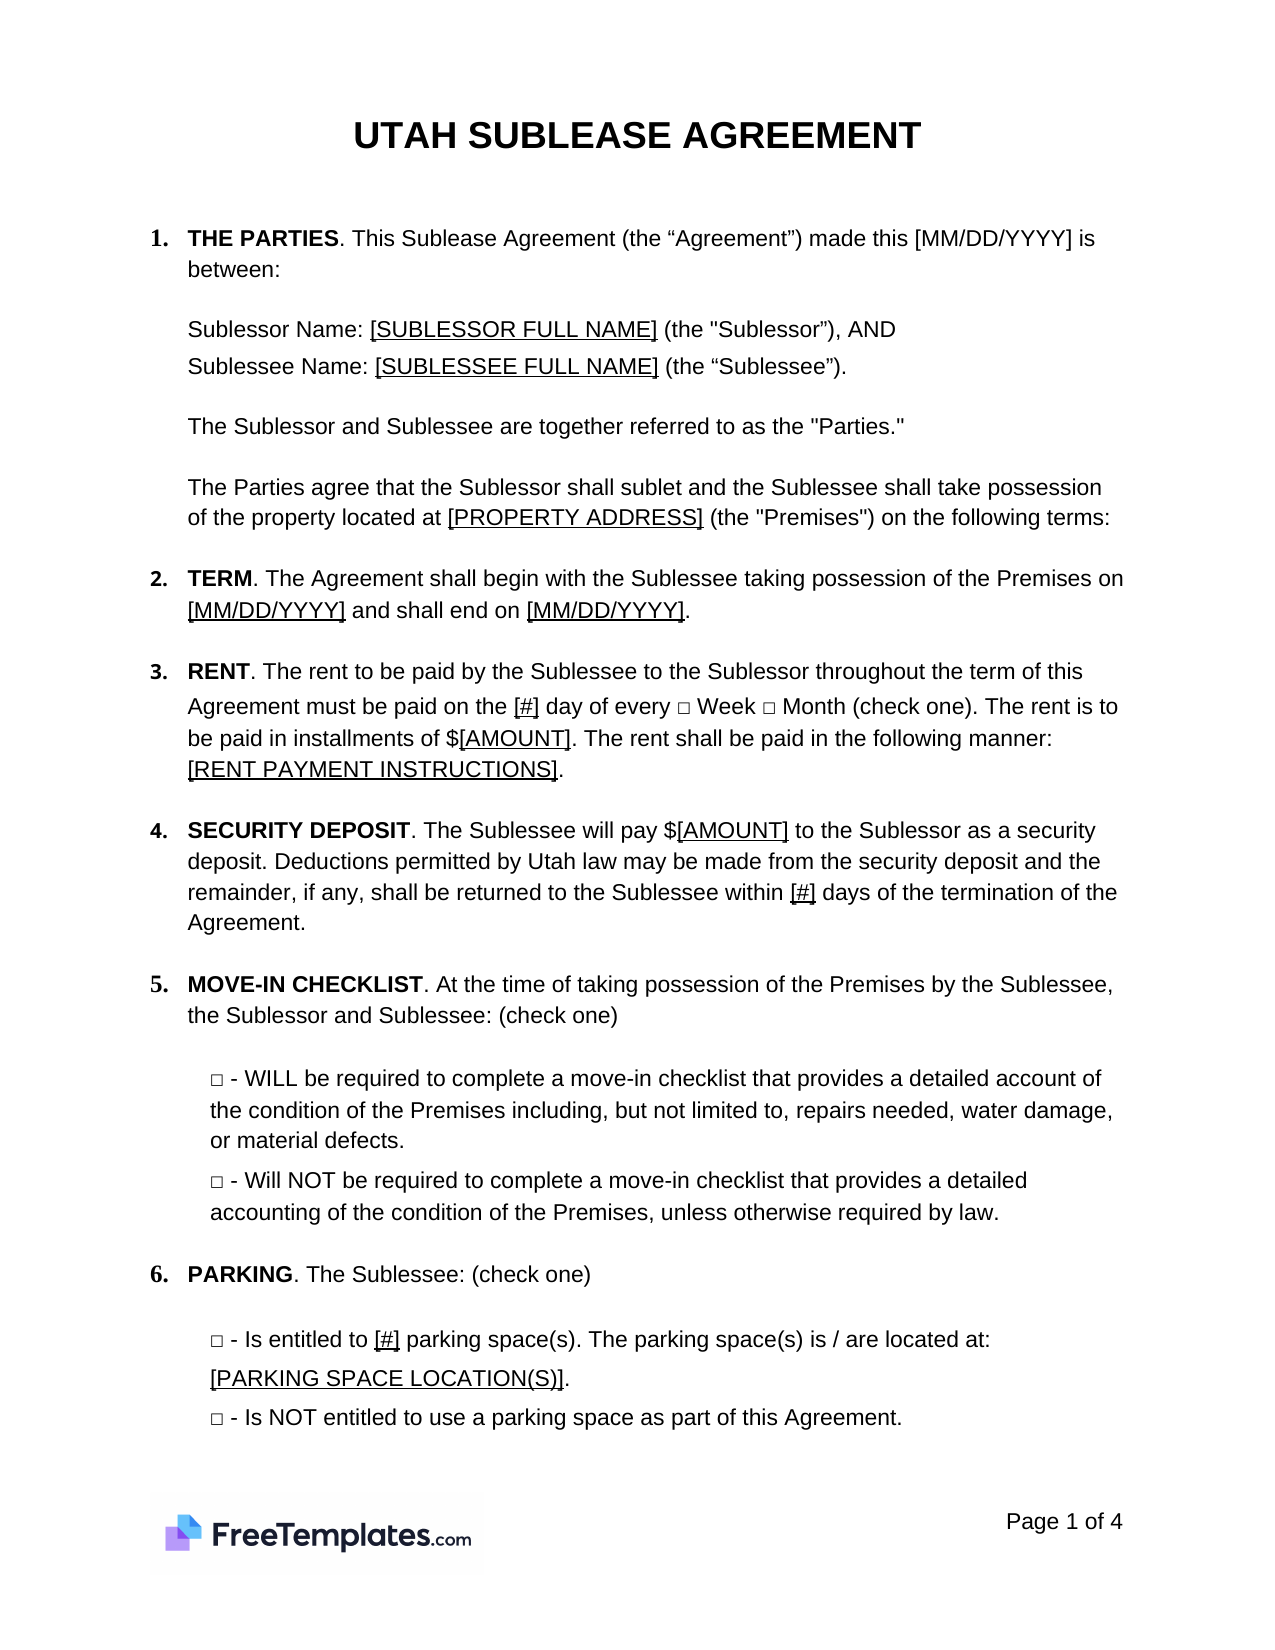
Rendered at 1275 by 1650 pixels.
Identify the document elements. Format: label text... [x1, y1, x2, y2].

text [PARKING SPACE LOCATION(S)]. [210, 1365, 1125, 1391]
text Sublessor Name: [SUBLESSOR FULL NAME] (the "Sublessor”), AND [187, 316, 1125, 343]
title UTAH SUBLEASE AGREEMENT [150, 113, 1125, 157]
list SECURITY DEPOSIT. The Sublessee will pay $[AMOUNT] to the Sublessor as a security deposit. Deductions permitted by Utah law may be made from the security deposit and the remainder, if any, shall be returned to the Sublessee within [#] days of the termination of the Agreement. [150, 816, 1125, 935]
list TERM. The Agreement shall begin with the Sublessee taking possession of the Premises on [MM/DD/YYYY] and shall end on [MM/DD/YYYY]. [150, 564, 1125, 623]
text ☐ - Is NOT entitled to use a parking space as part of this Agreement. [210, 1401, 1125, 1432]
list THE PARTIES. This Sublease Agreement (the “Agreement”) made this [MM/DD/YYYY] is between: [150, 223, 1125, 282]
list RENT. The rent to be paid by the Sublessee to the Sublessor throughout the term of this Agreement must be paid on the [#] day of every ☐ Week ☐ Month (check one). The rent is to be paid in installments of $[AMOUNT]. The rent shall be paid in the following manner: [RENT PAYMENT INSTRUCTIONS]. [150, 657, 1125, 782]
text The Sublessor and Sublessee are together referred to as the "Parties." [187, 413, 1125, 440]
list MOVE-IN CHECKLIST. At the time of taking possession of the Premises by the Sublessee, the Sublessor and Sublessee: (check one) [150, 969, 1125, 1028]
text ☐ - Is entitled to [#] parking space(s). The parking space(s) is / are located at: [210, 1323, 1125, 1354]
list ☐ - WILL be required to complete a move-in checklist that provides a detailed account of the condition of the Premises including, but not limited to, repairs needed, water damage, or material defects. [210, 1062, 1125, 1154]
list ☐ - Will NOT be required to complete a move-in checklist that provides a detailed accounting of the condition of the Premises, unless otherwise required by law. [210, 1164, 1125, 1225]
text Sublessee Name: [SUBLESSEE FULL NAME] (the “Sublessee”). [187, 353, 1125, 379]
text The Parties agree that the Sublessor shall sublet and the Sublessee shall take possession of the property located at [PROPERTY ADDRESS] (the "Premises") on the following terms: [187, 474, 1125, 530]
list PARKING. The Sublessee: (check one) [150, 1259, 1125, 1288]
